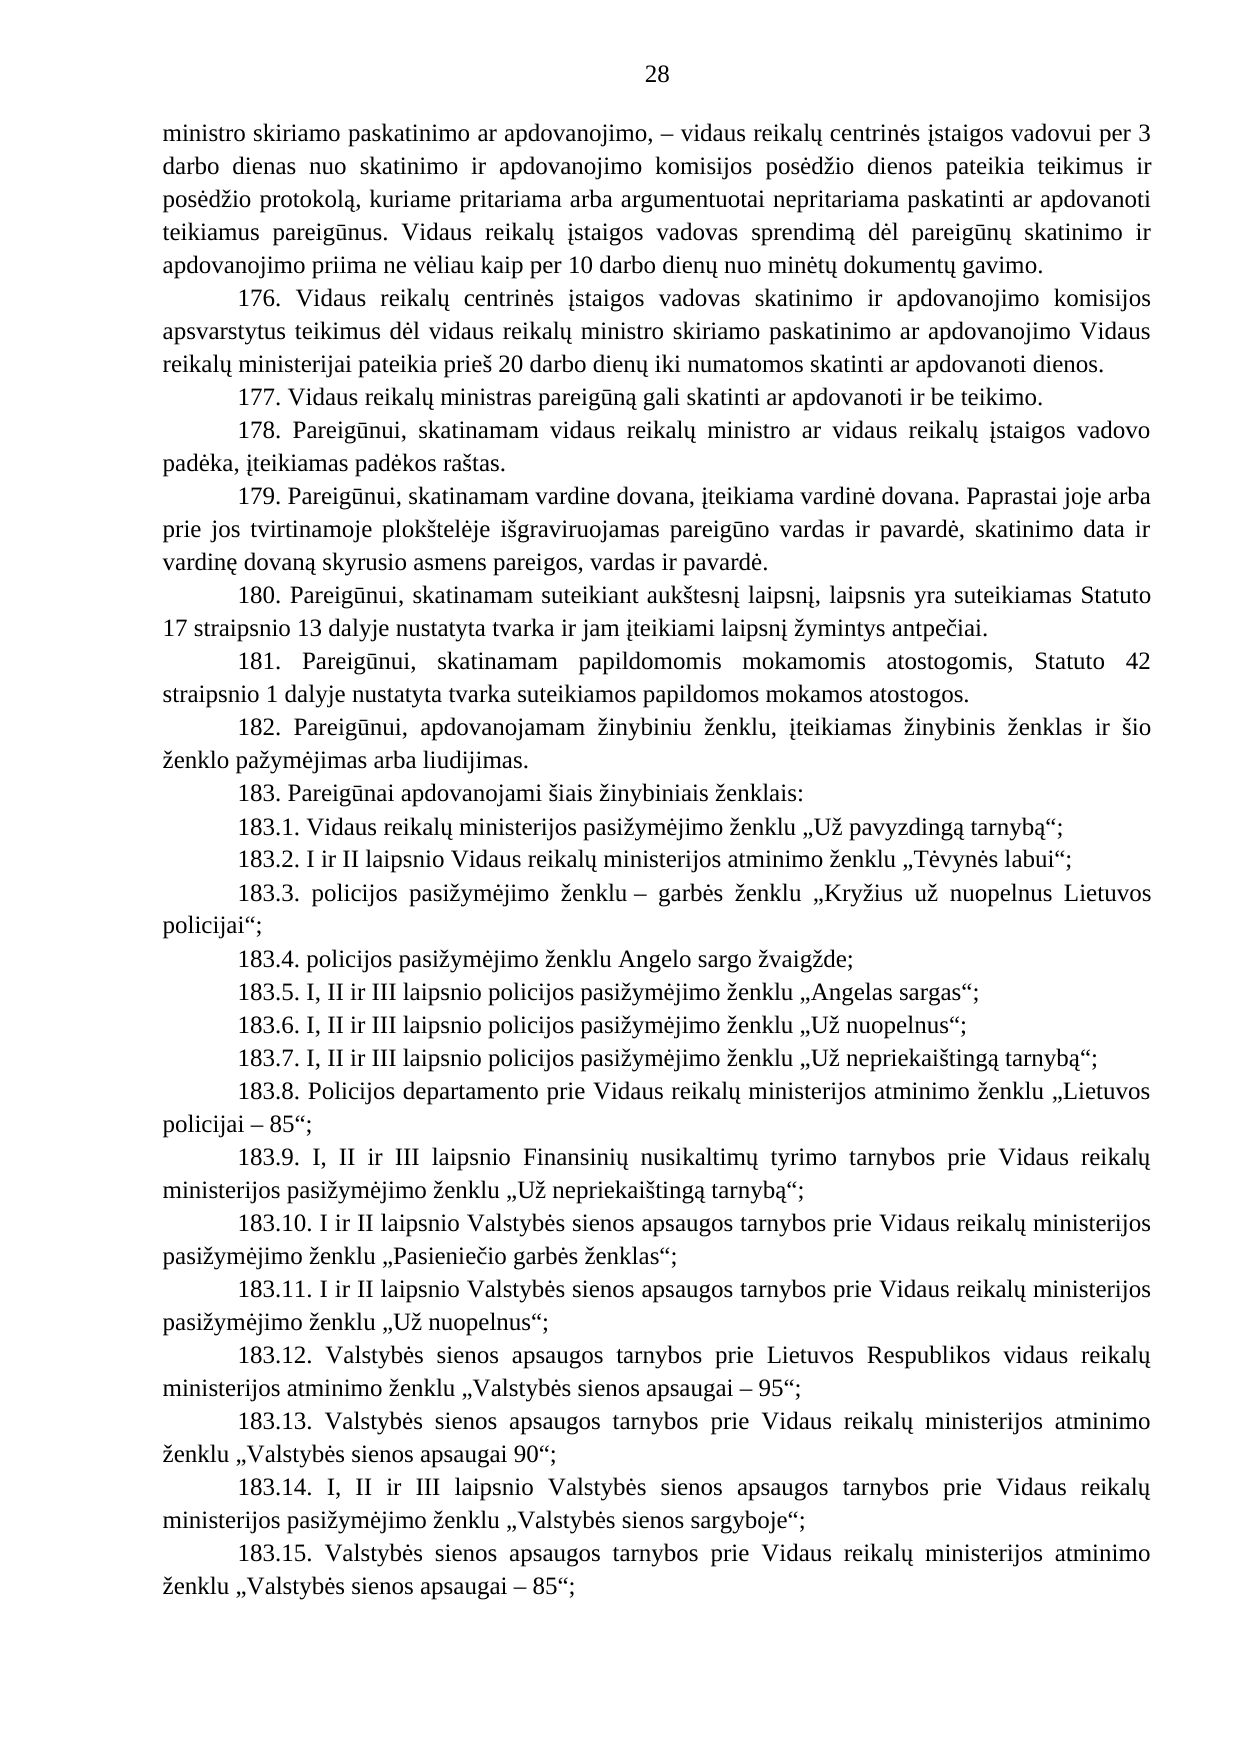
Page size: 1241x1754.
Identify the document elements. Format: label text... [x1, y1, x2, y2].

text 183.9. I, II ir III laipsnio Finansinių nusikaltimų tyrimo tarnybos prie Vidaus reikalų ministerijos pasižymėjimo ženklu „Už nepriekaištingą tarnybą“; [162, 1142, 1152, 1203]
text 181. Pareigūnui, skatinamam papildomomis mokamomis atostogomis, Statuto 42 straipsnio 1 dalyje nustatyta tvarka suteikiamos papildomos mokamos atostogos. [162, 646, 1152, 708]
text ministro skiriamo paskatinimo ar apdovanojimo, – vidaus reikalų centrinės įstaigos vadovui per 3 darbo dienas nuo skatinimo ir apdovanojimo komisijos posėdžio dienos pateikia teikimus ir posėdžio protokolą, kuriame pritariama arba argumentuotai nepritariama paskatinti ar apdovanoti teikiamus pareigūnus. Vidaus reikalų įstaigos vadovas sprendimą dėl pareigūnų skatinimo ir apdovanojimo priima ne vėliau kaip per 10 darbo dienų nuo minėtų dokumentų gavimo. [162, 118, 1152, 279]
text 183.2. I ir II laipsnio Vidaus reikalų ministerijos atminimo ženklu „Tėvynės labui“; [162, 844, 1152, 873]
text 183.4. policijos pasižymėjimo ženklu Angelo sargo žvaigžde; [162, 944, 1152, 972]
text 183. Pareigūnai apdovanojami šiais žinybiniais ženklais: [162, 778, 1152, 807]
text 176. Vidaus reikalų centrinės įstaigos vadovas skatinimo ir apdovanojimo komisijos apsvarstytus teikimus dėl vidaus reikalų ministro skiriamo paskatinimo ar apdovanojimo Vidaus reikalų ministerijai pateikia prieš 20 darbo dienų iki numatomos skatinti ar apdovanoti dienos. [162, 283, 1152, 378]
text 183.14. I, II ir III laipsnio Valstybės sienos apsaugos tarnybos prie Vidaus reikalų ministerijos pasižymėjimo ženklu „Valstybės sienos sargyboje“; [162, 1472, 1152, 1534]
text 183.13. Valstybės sienos apsaugos tarnybos prie Vidaus reikalų ministerijos atminimo ženklu „Valstybės sienos apsaugai 90“; [162, 1406, 1152, 1468]
text 183.1. Vidaus reikalų ministerijos pasižymėjimo ženklu „Už pavyzdingą tarnybą“; [162, 812, 1152, 840]
text 179. Pareigūnui, skatinamam vardine dovana, įteikiama vardinė dovana. Paprastai joje arba prie jos tvirtinamoje plokštelėje išgraviruojamas pareigūno vardas ir pavardė, skatinimo data ir vardinę dovaną skyrusio asmens pareigos, vardas ir pavardė. [162, 481, 1152, 576]
text 177. Vidaus reikalų ministras pareigūną gali skatinti ar apdovanoti ir be teikimo. [162, 382, 1152, 411]
text 183.11. I ir II laipsnio Valstybės sienos apsaugos tarnybos prie Vidaus reikalų ministerijos pasižymėjimo ženklu „Už nuopelnus“; [162, 1274, 1152, 1336]
text 183.3. policijos pasižymėjimo ženklu – garbės ženklu „Kryžius už nuopelnus Lietuvos policijai“; [162, 878, 1152, 939]
text 183.5. I, II ir III laipsnio policijos pasižymėjimo ženklu „Angelas sargas“; [162, 977, 1152, 1005]
text 183.12. Valstybės sienos apsaugos tarnybos prie Lietuvos Respublikos vidaus reikalų ministerijos atminimo ženklu „Valstybės sienos apsaugai – 95“; [162, 1340, 1152, 1402]
text 180. Pareigūnui, skatinamam suteikiant aukštesnį laipsnį, laipsnis yra suteikiamas Statuto 17 straipsnio 13 dalyje nustatyta tvarka ir jam įteikiami laipsnį žymintys antpečiai. [162, 580, 1152, 642]
text 183.10. I ir II laipsnio Valstybės sienos apsaugos tarnybos prie Vidaus reikalų ministerijos pasižymėjimo ženklu „Pasieniečio garbės ženklas“; [162, 1208, 1152, 1269]
text 182. Pareigūnui, apdovanojamam žinybiniu ženklu, įteikiamas žinybinis ženklas ir šio ženklo pažymėjimas arba liudijimas. [162, 712, 1152, 774]
text 183.15. Valstybės sienos apsaugos tarnybos prie Vidaus reikalų ministerijos atminimo ženklu „Valstybės sienos apsaugai – 85“; [162, 1538, 1152, 1600]
text 183.6. I, II ir III laipsnio policijos pasižymėjimo ženklu „Už nuopelnus“; [162, 1010, 1152, 1038]
text 178. Pareigūnui, skatinamam vidaus reikalų ministro ar vidaus reikalų įstaigos vadovo padėka, įteikiamas padėkos raštas. [162, 415, 1152, 477]
text 183.7. I, II ir III laipsnio policijos pasižymėjimo ženklu „Už nepriekaištingą tarnybą“; [162, 1043, 1152, 1071]
text 183.8. Policijos departamento prie Vidaus reikalų ministerijos atminimo ženklu „Lietuvos policijai – 85“; [162, 1076, 1152, 1137]
